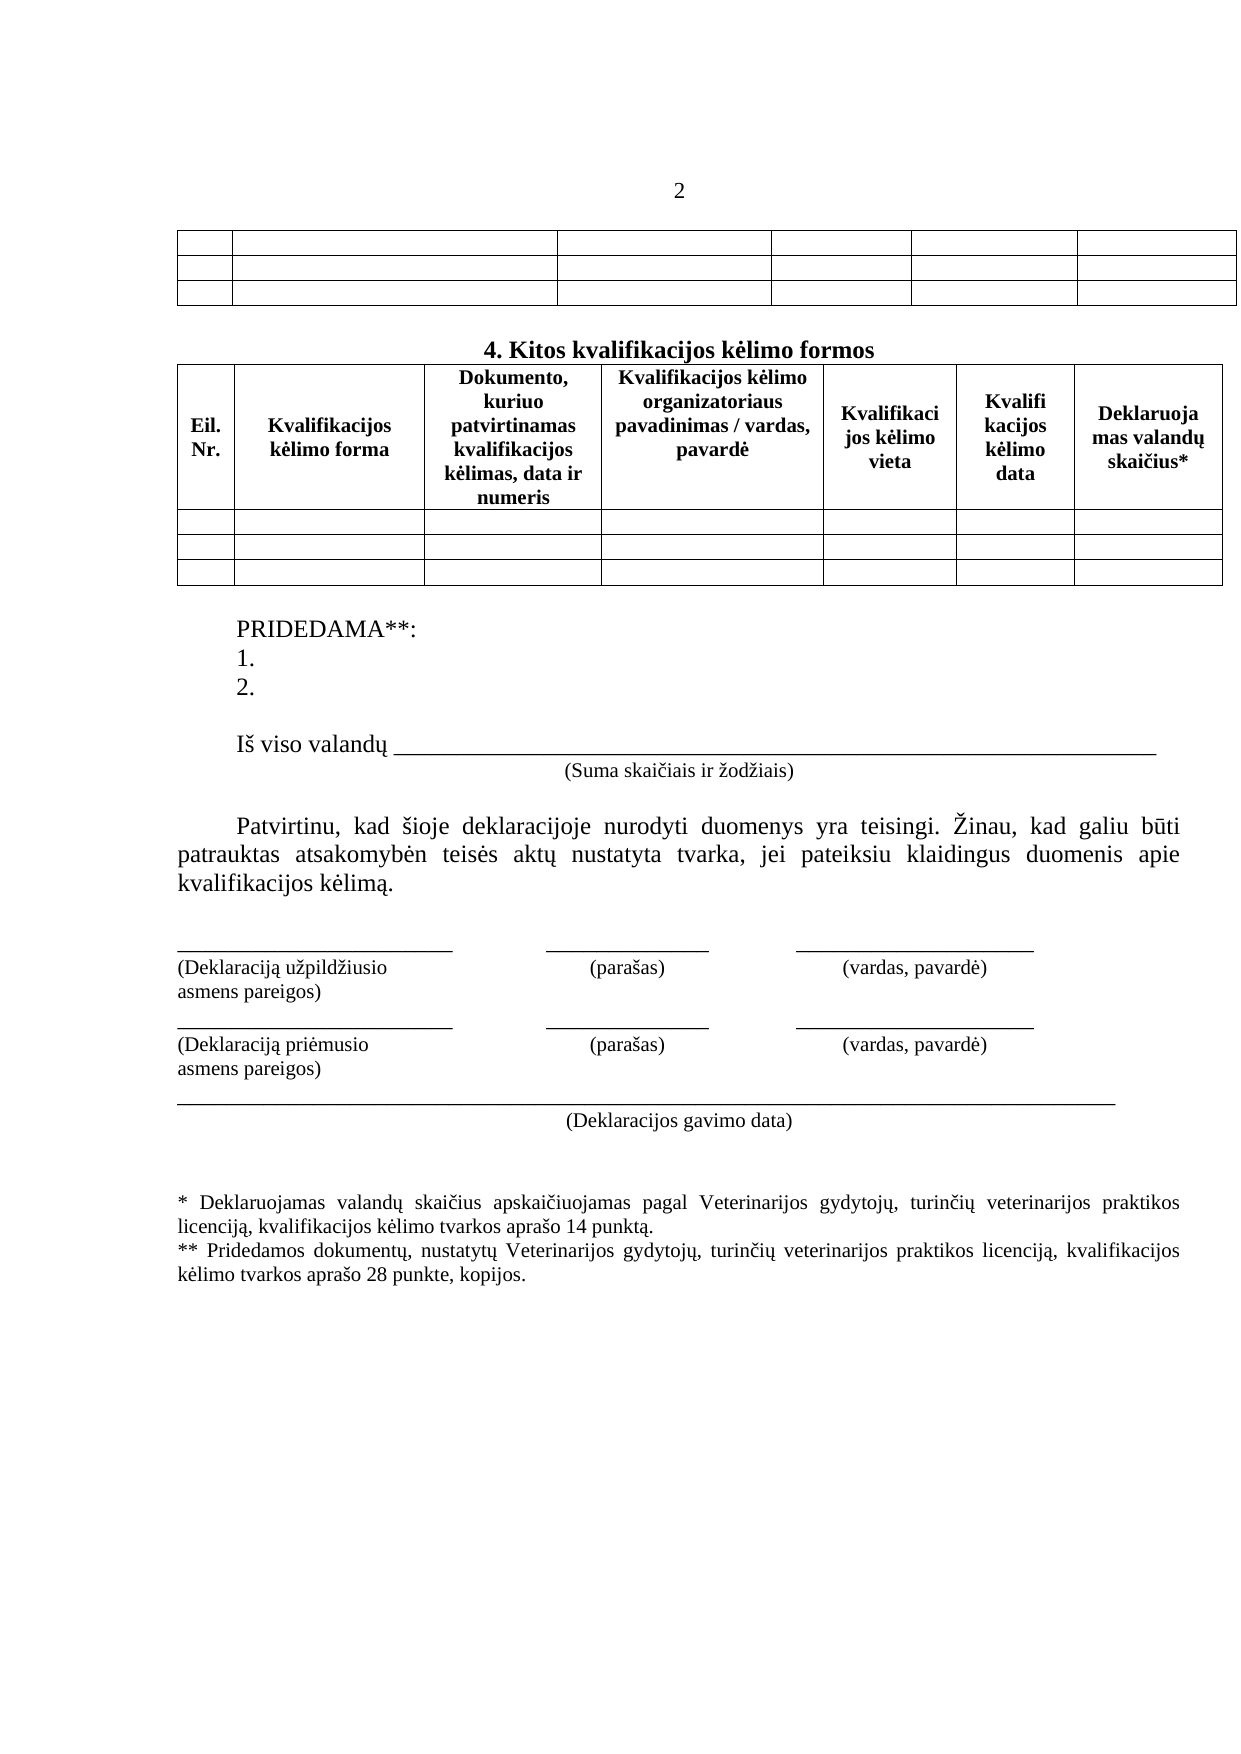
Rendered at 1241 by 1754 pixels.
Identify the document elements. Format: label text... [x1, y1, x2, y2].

text Patvirtinu, kad šioje deklaracijoje nurodyti duomenys yra teisingi. Žinau, kad galiu būti patrauktas atsakomybėn teisės aktų nustatyta tvarka, jei pateiksiu klaidingus duomenis apie kvalifikacijos kėlimą. [177, 811, 1181, 897]
table_cell [1075, 560, 1222, 584]
text 4. Kitos kvalifikacijos kėlimo formos [177, 335, 1181, 364]
table_cell [558, 281, 771, 305]
table_header Kvalifikaci jos kėlimo vieta [824, 365, 956, 509]
table_cell [235, 560, 424, 584]
table_cell [957, 560, 1074, 584]
table_cell [602, 535, 823, 559]
table_cell [772, 231, 911, 255]
table_cell [912, 256, 1077, 280]
table_cell [824, 535, 956, 559]
table_header Eil. Nr. [178, 365, 234, 509]
table_header Dokumento, kuriuo patvirtinamas kvalifikacijos kėlimas, data ir numeris [425, 365, 601, 509]
text ______________________ _____________ ___________________ [177, 1003, 1181, 1031]
table_cell [178, 281, 232, 305]
table_cell [957, 510, 1074, 534]
text ** Pridedamos dokumentų, nustatytų Veterinarijos gydytojų, turinčių veterinarijos praktikos licenciją, kvalifikacijos kėlimo tvarkos aprašo 28 punkte, kopijos. [177, 1238, 1181, 1286]
text 1. [177, 643, 1181, 672]
text Iš viso valandų _____________________________________________________________ [177, 729, 1181, 758]
table_header Kvalifi kacijos kėlimo data [957, 365, 1074, 509]
table_cell [912, 231, 1077, 255]
table_cell [178, 256, 232, 280]
text 2. [177, 672, 1181, 701]
text ______________________ _____________ ___________________ [177, 926, 1181, 954]
table_cell [1075, 535, 1222, 559]
text (Deklaraciją užpildžiusio (parašas) (vardas, pavardė) [177, 954, 1181, 979]
text (Deklaracijos gavimo data) [177, 1108, 1181, 1132]
table_cell [772, 256, 911, 280]
table_cell [233, 281, 557, 305]
text asmens pareigos) [177, 1056, 1181, 1079]
table_header Kvalifikacijos kėlimo forma [235, 365, 424, 509]
text (Deklaraciją priėmusio (parašas) (vardas, pavardė) [177, 1031, 1181, 1056]
table_cell [425, 535, 601, 559]
table_header Kvalifikacijos kėlimo organizatoriaus pavadinimas / vardas, pavardė [602, 365, 823, 509]
table_cell [824, 510, 956, 534]
table_cell [824, 560, 956, 584]
text (Suma skaičiais ir žodžiais) [177, 758, 1181, 782]
table_cell [425, 560, 601, 584]
table_cell [1078, 281, 1236, 305]
table_cell [178, 231, 232, 255]
table_cell [233, 231, 557, 255]
table_cell [235, 510, 424, 534]
text * Deklaruojamas valandų skaičius apskaičiuojamas pagal Veterinarijos gydytojų, turinčių veterinarijos praktikos licenciją, kvalifikacijos kėlimo tvarkos aprašo 14 punktą. [177, 1190, 1181, 1238]
table_cell [178, 535, 234, 559]
table_cell [558, 256, 771, 280]
table_cell [1075, 510, 1222, 534]
table_cell [233, 256, 557, 280]
table_cell [178, 560, 234, 584]
table_cell [602, 560, 823, 584]
table_cell [602, 510, 823, 534]
table_cell [772, 281, 911, 305]
table_cell [558, 231, 771, 255]
table_cell [425, 510, 601, 534]
table_cell [1078, 231, 1236, 255]
text asmens pareigos) [177, 979, 1181, 1003]
table_cell [235, 535, 424, 559]
text PRIDEDAMA**: [177, 614, 1181, 643]
table_cell [178, 510, 234, 534]
table_cell [957, 535, 1074, 559]
table_cell [912, 281, 1077, 305]
table_header Deklaruoja mas valandų skaičius* [1075, 365, 1222, 509]
table_cell [1078, 256, 1236, 280]
